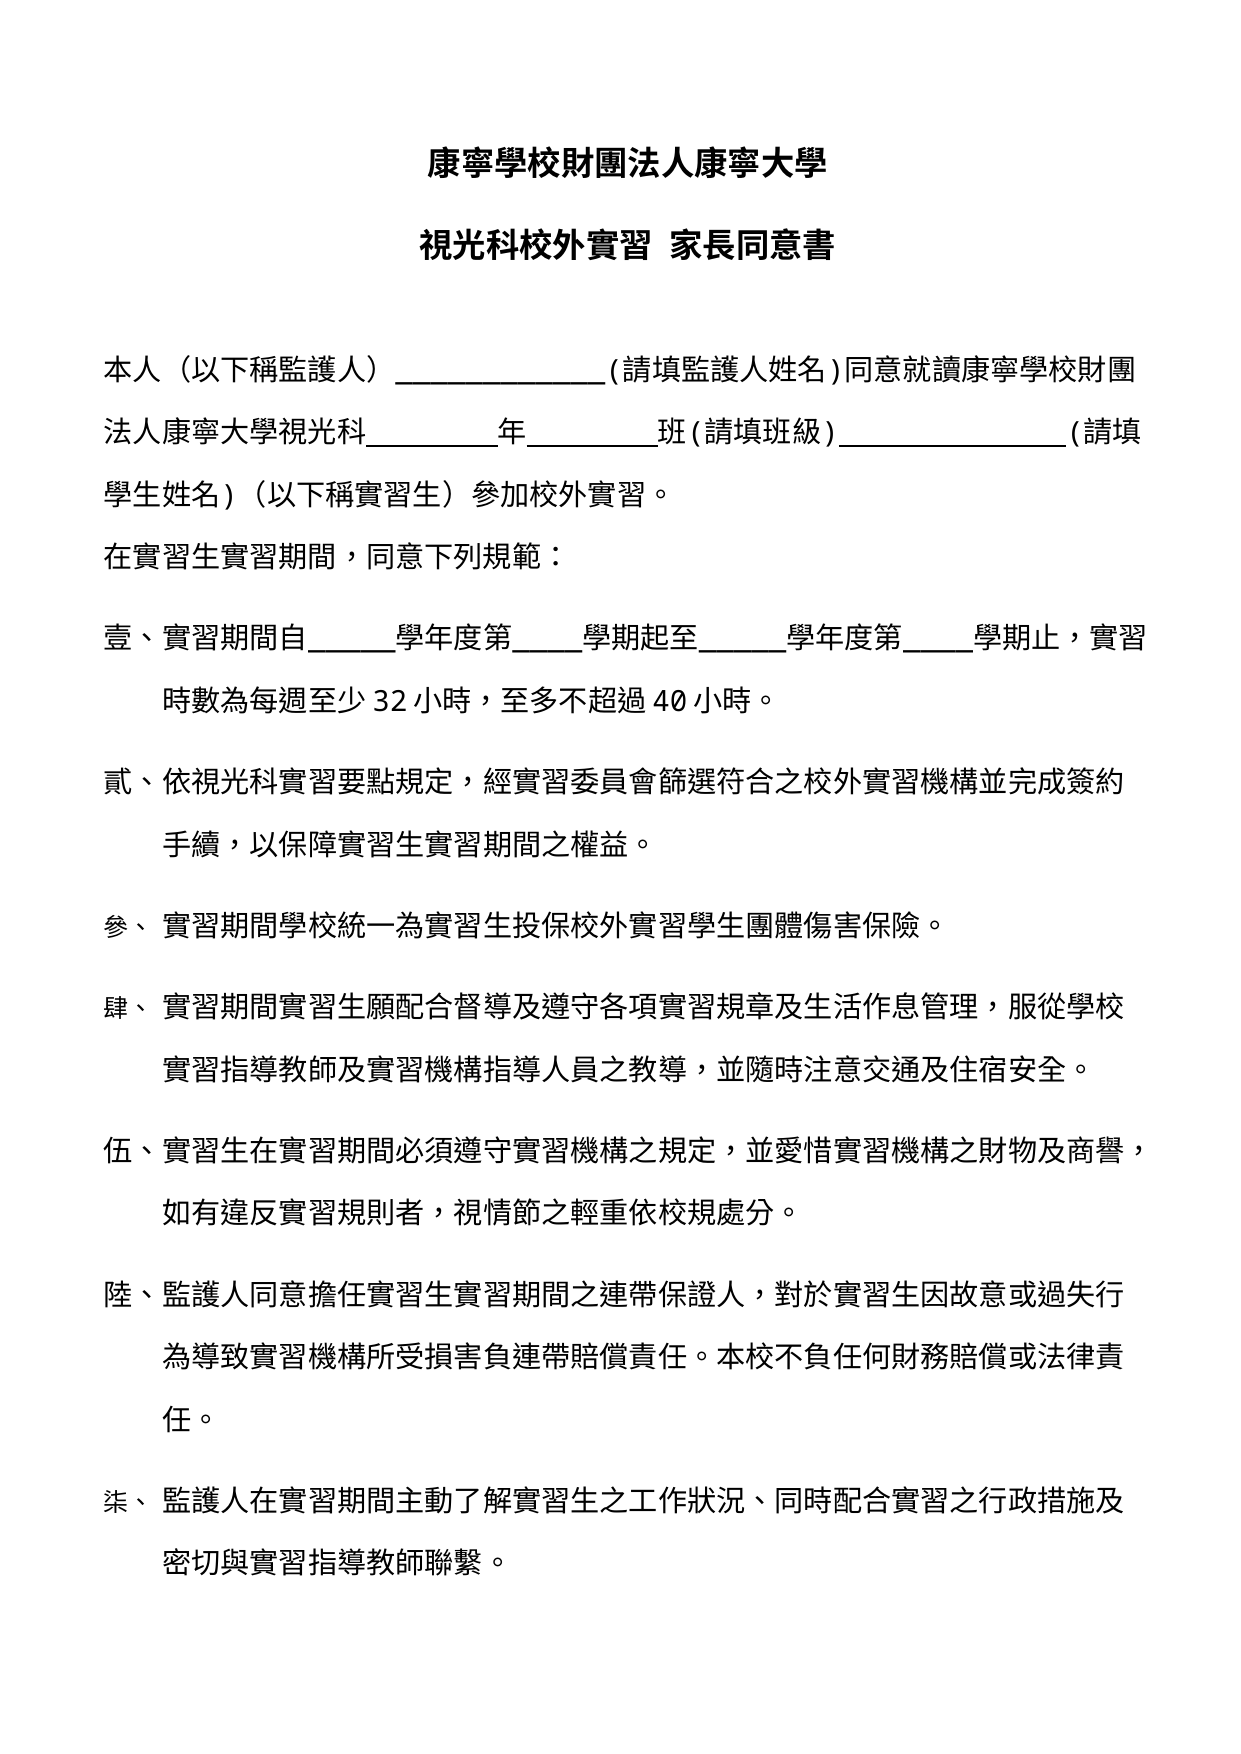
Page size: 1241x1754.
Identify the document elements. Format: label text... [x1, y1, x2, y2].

list 監護人在實習期間主動了解實習生之工作狀況、同時配合實習之行政措施及密切與實習指導教師聯繫。 [103, 1457, 1152, 1582]
text 本人（以下稱監護人）____________(請填監護人姓名)同意就讀康寧學校財團法人康寧大學視光科 年 班(請填班級) (請填學生姓名)（以下稱實習生）參加校外實習。 [103, 326, 1152, 513]
list 實習期間學校統一為實習生投保校外實習學生團體傷害保險。 [103, 882, 1152, 944]
subtitle 康寧學校財團法人康寧大學 [103, 119, 1152, 182]
list 監護人同意擔任實習生實習期間之連帶保證人，對於實習生因故意或過失行為導致實習機構所受損害負連帶賠償責任。本校不負任何財務賠償或法律責任。 [103, 1251, 1152, 1438]
list 依視光科實習要點規定，經實習委員會篩選符合之校外實習機構並完成簽約手續，以保障實習生實習期間之權益。 [103, 738, 1152, 863]
list 實習期間自_____學年度第____學期起至_____學年度第____學期止，實習時數為每週至少32小時，至多不超過40小時。 [103, 594, 1152, 719]
subtitle 視光科校外實習 家長同意書 [103, 201, 1152, 263]
list 實習期間實習生願配合督導及遵守各項實習規章及生活作息管理，服從學校實習指導教師及實習機構指導人員之教導，並隨時注意交通及住宿安全。 [103, 963, 1152, 1088]
list 實習生在實習期間必須遵守實習機構之規定，並愛惜實習機構之財物及商譽，如有違反實習規則者，視情節之輕重依校規處分。 [103, 1107, 1152, 1232]
text 在實習生實習期間，同意下列規範： [103, 513, 1152, 576]
